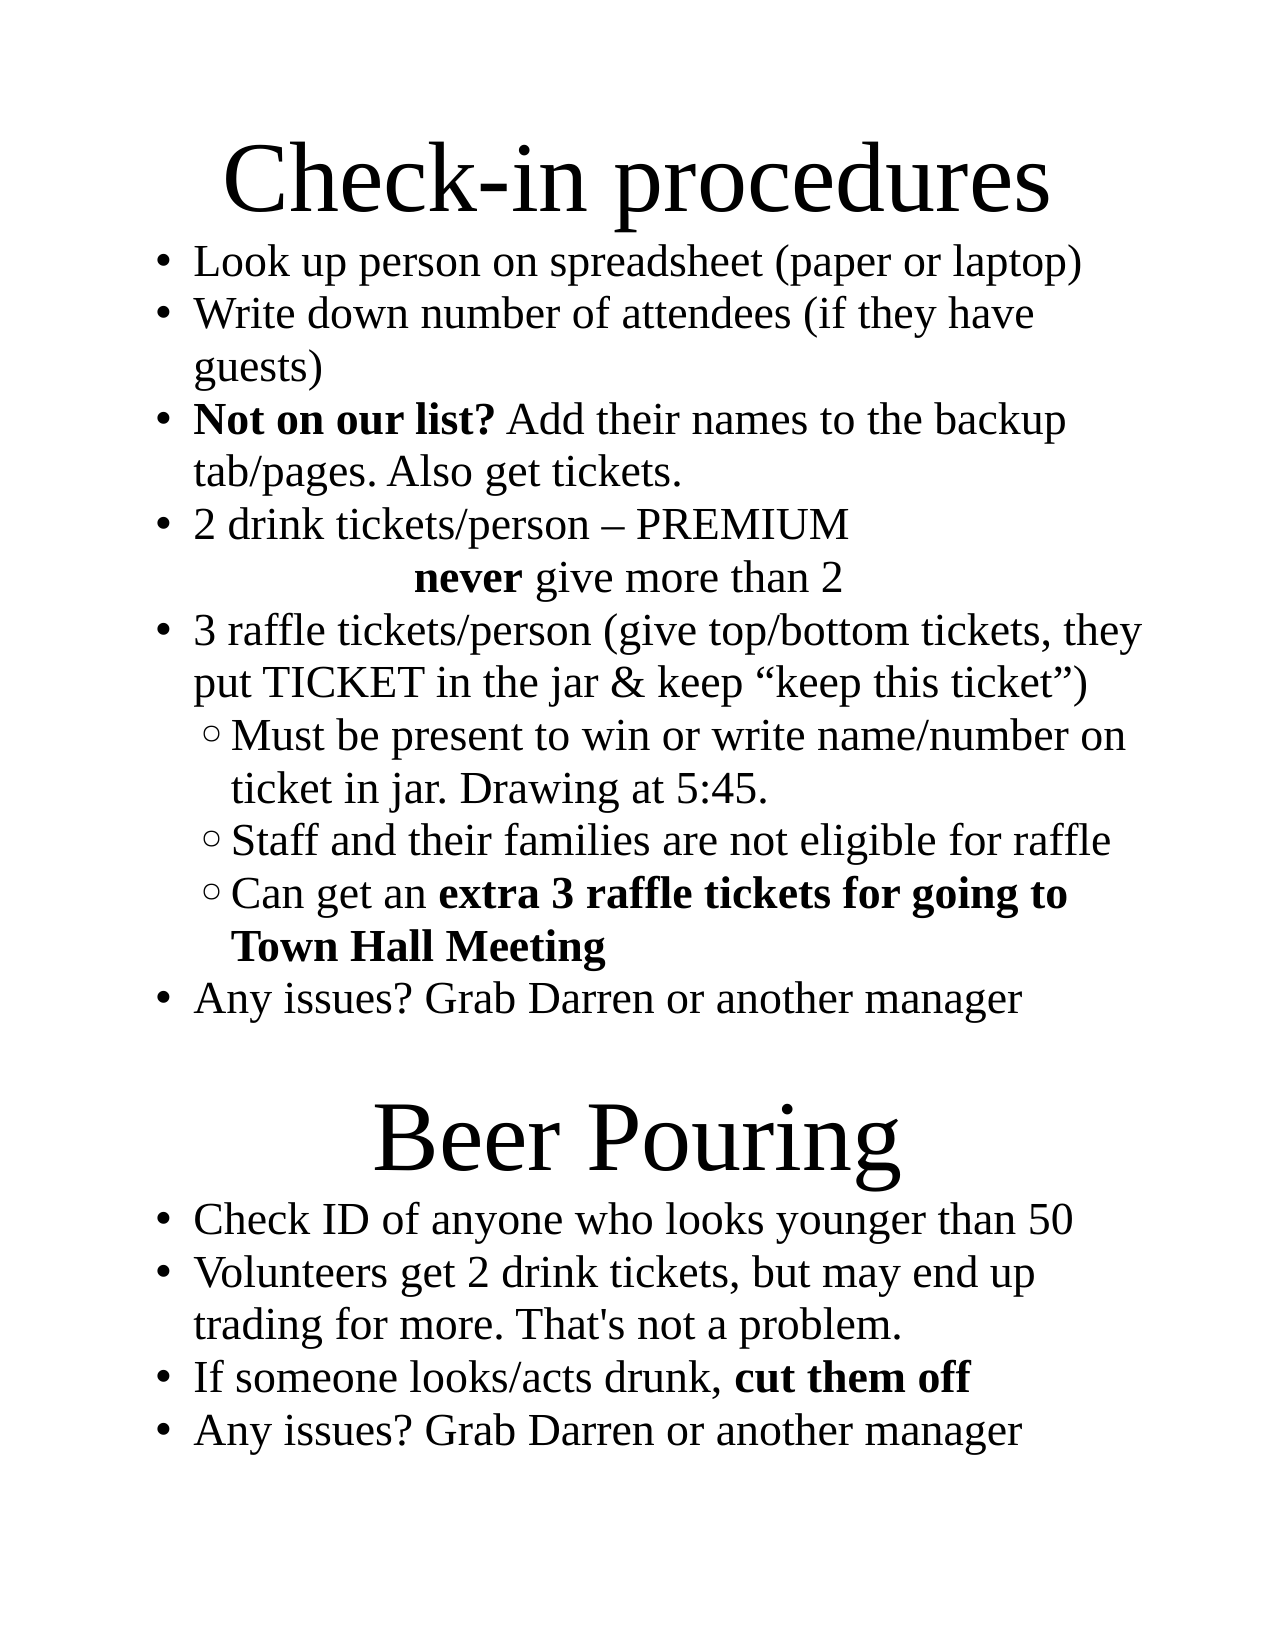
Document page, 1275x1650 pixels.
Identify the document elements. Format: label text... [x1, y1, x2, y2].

list 3 raffle tickets/person (give top/bottom tickets, they put TICKET in the jar & keep “keep this ticket”) [156, 602, 1157, 707]
list Check ID of anyone who looks younger than 50 [156, 1191, 1157, 1244]
text Beer Pouring [118, 1076, 1157, 1191]
list Write down number of attendees (if they have guests) [156, 286, 1157, 391]
list Look up person on spreadsheet (paper or laptop) [156, 233, 1157, 286]
list Volunteers get 2 drink tickets, but may end up trading for more. That's not a problem. [156, 1244, 1157, 1349]
list Any issues? Grab Darren or another manager [156, 971, 1157, 1024]
list 2 drink tickets/person – PREMIUM [156, 497, 1157, 549]
list Not on our list? Add their names to the backup tab/pages. Also get tickets. [156, 391, 1157, 497]
text Check-in procedures [118, 118, 1157, 233]
list Staff and their families are not eligible for raffle [193, 813, 1157, 866]
list Can get an extra 3 raffle tickets for going to Town Hall Meeting [193, 866, 1157, 971]
list Must be present to win or write name/number on ticket in jar. Drawing at 5:45. [193, 707, 1157, 813]
list Any issues? Grab Darren or another manager [156, 1402, 1157, 1455]
list If someone looks/acts drunk, cut them off [156, 1349, 1157, 1402]
text never give more than 2 [118, 549, 1157, 602]
